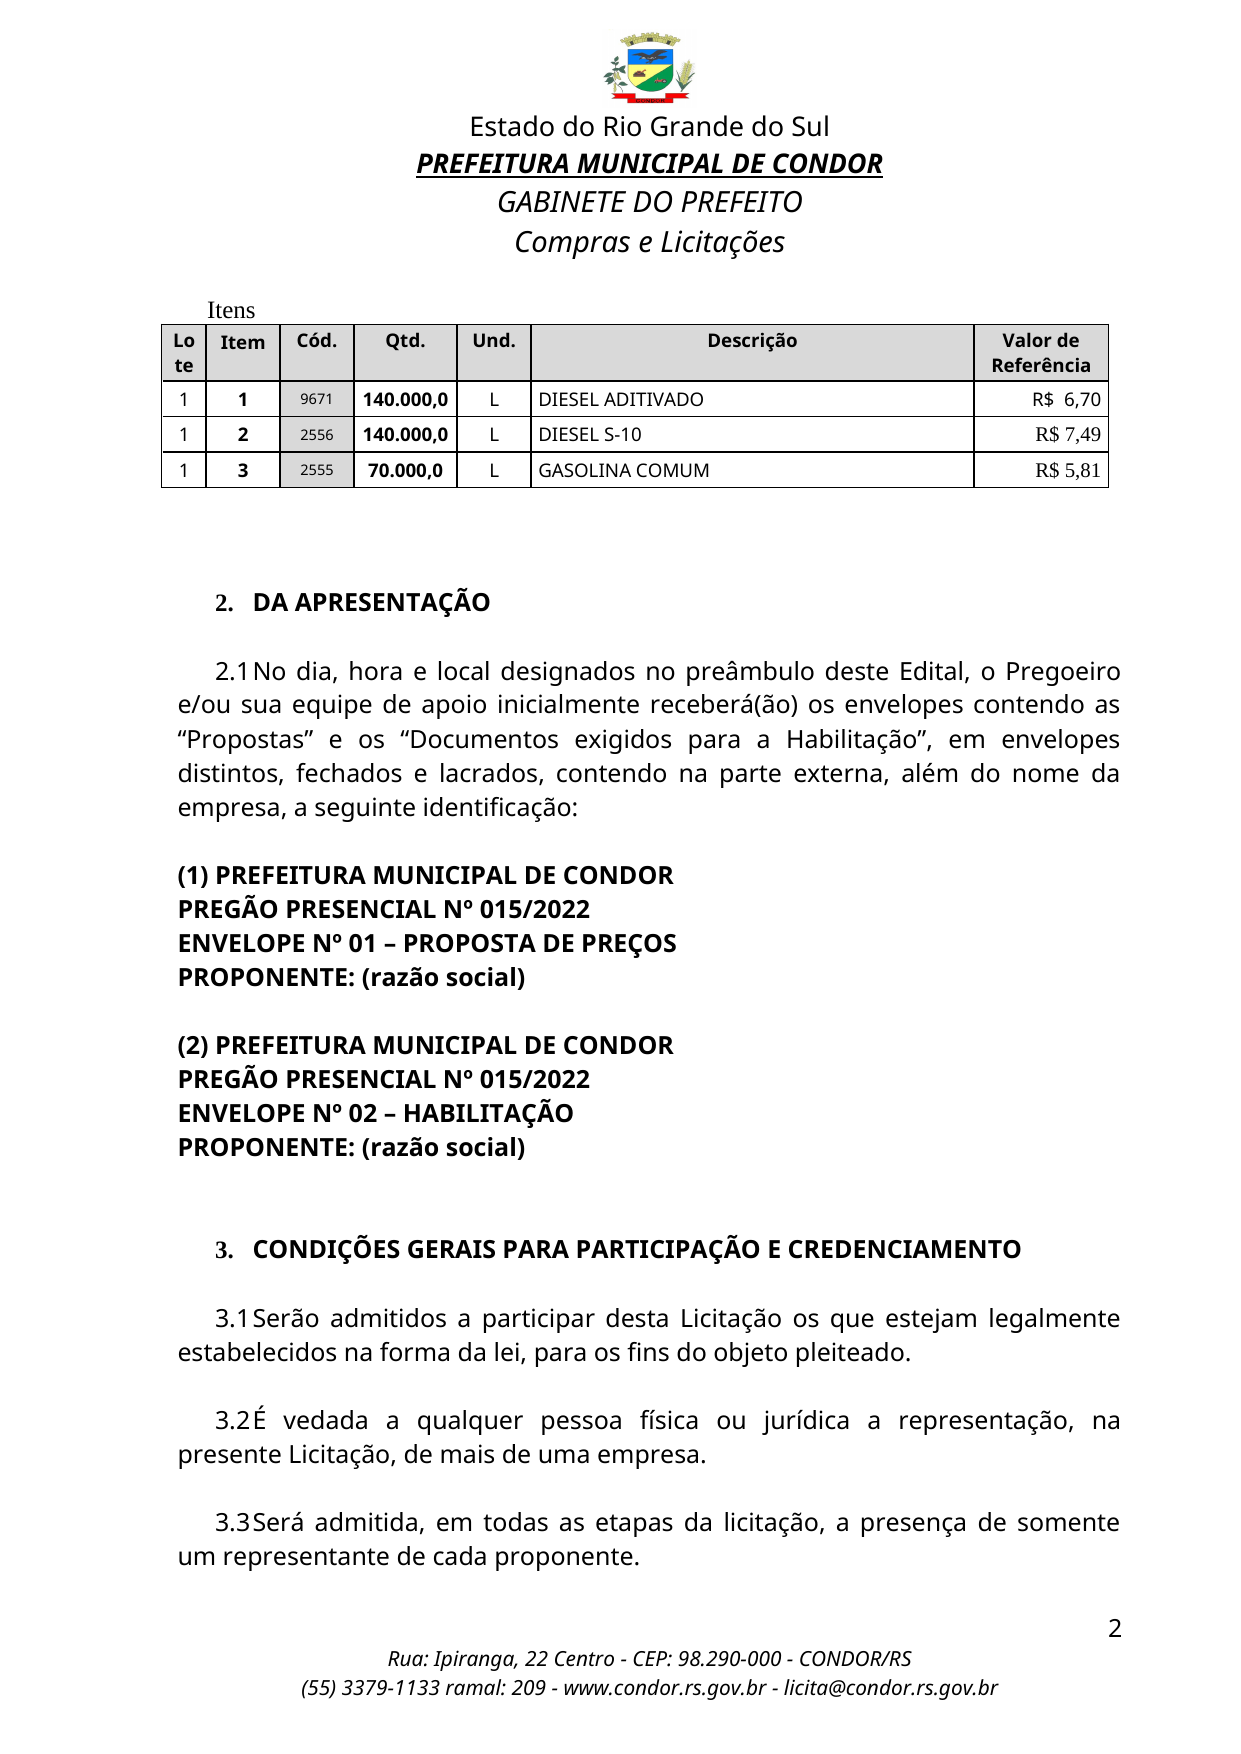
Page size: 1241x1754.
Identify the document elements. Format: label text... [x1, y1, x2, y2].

table_cell R$ 5,81 [975, 453, 1108, 487]
text Itens [207, 295, 1122, 323]
table_cell 140.000,0 [355, 417, 456, 451]
text (2) PREFEITURA MUNICIPAL DE CONDOR [177, 1028, 1122, 1062]
table_cell 1 [162, 381, 205, 416]
table_cell 9671 [281, 382, 353, 416]
text ENVELOPE Nº 01 – PROPOSTA DE PREÇOS [177, 926, 1122, 960]
text (1) PREFEITURA MUNICIPAL DE CONDOR [177, 857, 1122, 892]
table_cell 1 [207, 382, 279, 416]
table_cell L [458, 417, 530, 451]
table_cell 3 [207, 453, 279, 487]
text PREGÃO PRESENCIAL Nº 015/2022 [177, 892, 1122, 926]
table_header Qtd. [355, 325, 456, 380]
table_cell L [458, 382, 530, 416]
table_header Descrição [532, 325, 973, 380]
table_cell 140.000,0 [355, 382, 456, 416]
list É vedada a qualquer pessoa física ou jurídica a representação, na presente Licitação, de mais de uma empresa. [177, 1402, 1122, 1471]
list No dia, hora e local designados no preâmbulo deste Edital, o Pregoeiro e/ou sua equipe de apoio inicialmente receberá(ão) os envelopes contendo as “Propostas” e os “Documentos exigidos para a Habilitação”, em envelopes distintos, fechados e lacrados, contendo na parte externa, além do nome da empresa, a seguinte identificação: [177, 653, 1122, 823]
table_cell 2556 [281, 417, 353, 451]
list Será admitida, em todas as etapas da licitação, a presença de somente um representante de cada proponente. [177, 1505, 1122, 1573]
table_cell 2555 [281, 453, 353, 487]
table_header Cód. [281, 325, 353, 380]
table_cell 2 [207, 417, 279, 451]
table_header Valor de Referência [975, 325, 1108, 380]
list CONDIÇÕES GERAIS PARA PARTICIPAÇÃO E CREDENCIAMENTO [215, 1232, 1122, 1266]
table_cell R$ 6,70 [975, 382, 1108, 416]
text PROPONENTE: (razão social) [177, 1130, 1122, 1164]
table_cell R$ 7,49 [975, 417, 1108, 451]
list DA APRESENTAÇÃO [215, 585, 1122, 619]
table_cell GASOLINA COMUM [532, 453, 973, 487]
table_cell 1 [162, 452, 205, 487]
table_header Lote [162, 325, 205, 380]
table_cell L [458, 453, 530, 487]
table_cell DIESEL ADITIVADO [532, 382, 973, 416]
table_cell 1 [162, 417, 205, 451]
text PROPONENTE: (razão social) [177, 960, 1122, 994]
text PREGÃO PRESENCIAL Nº 015/2022 [177, 1062, 1122, 1096]
table_cell DIESEL S-10 [532, 417, 973, 451]
picture [602, 29, 698, 108]
text ENVELOPE Nº 02 – HABILITAÇÃO [177, 1096, 1122, 1130]
table_header Item [207, 325, 279, 380]
list Serão admitidos a participar desta Licitação os que estejam legalmente estabelecidos na forma da lei, para os fins do objeto pleiteado. [177, 1300, 1122, 1368]
table_header Und. [458, 325, 530, 380]
table_cell 70.000,0 [355, 453, 456, 487]
